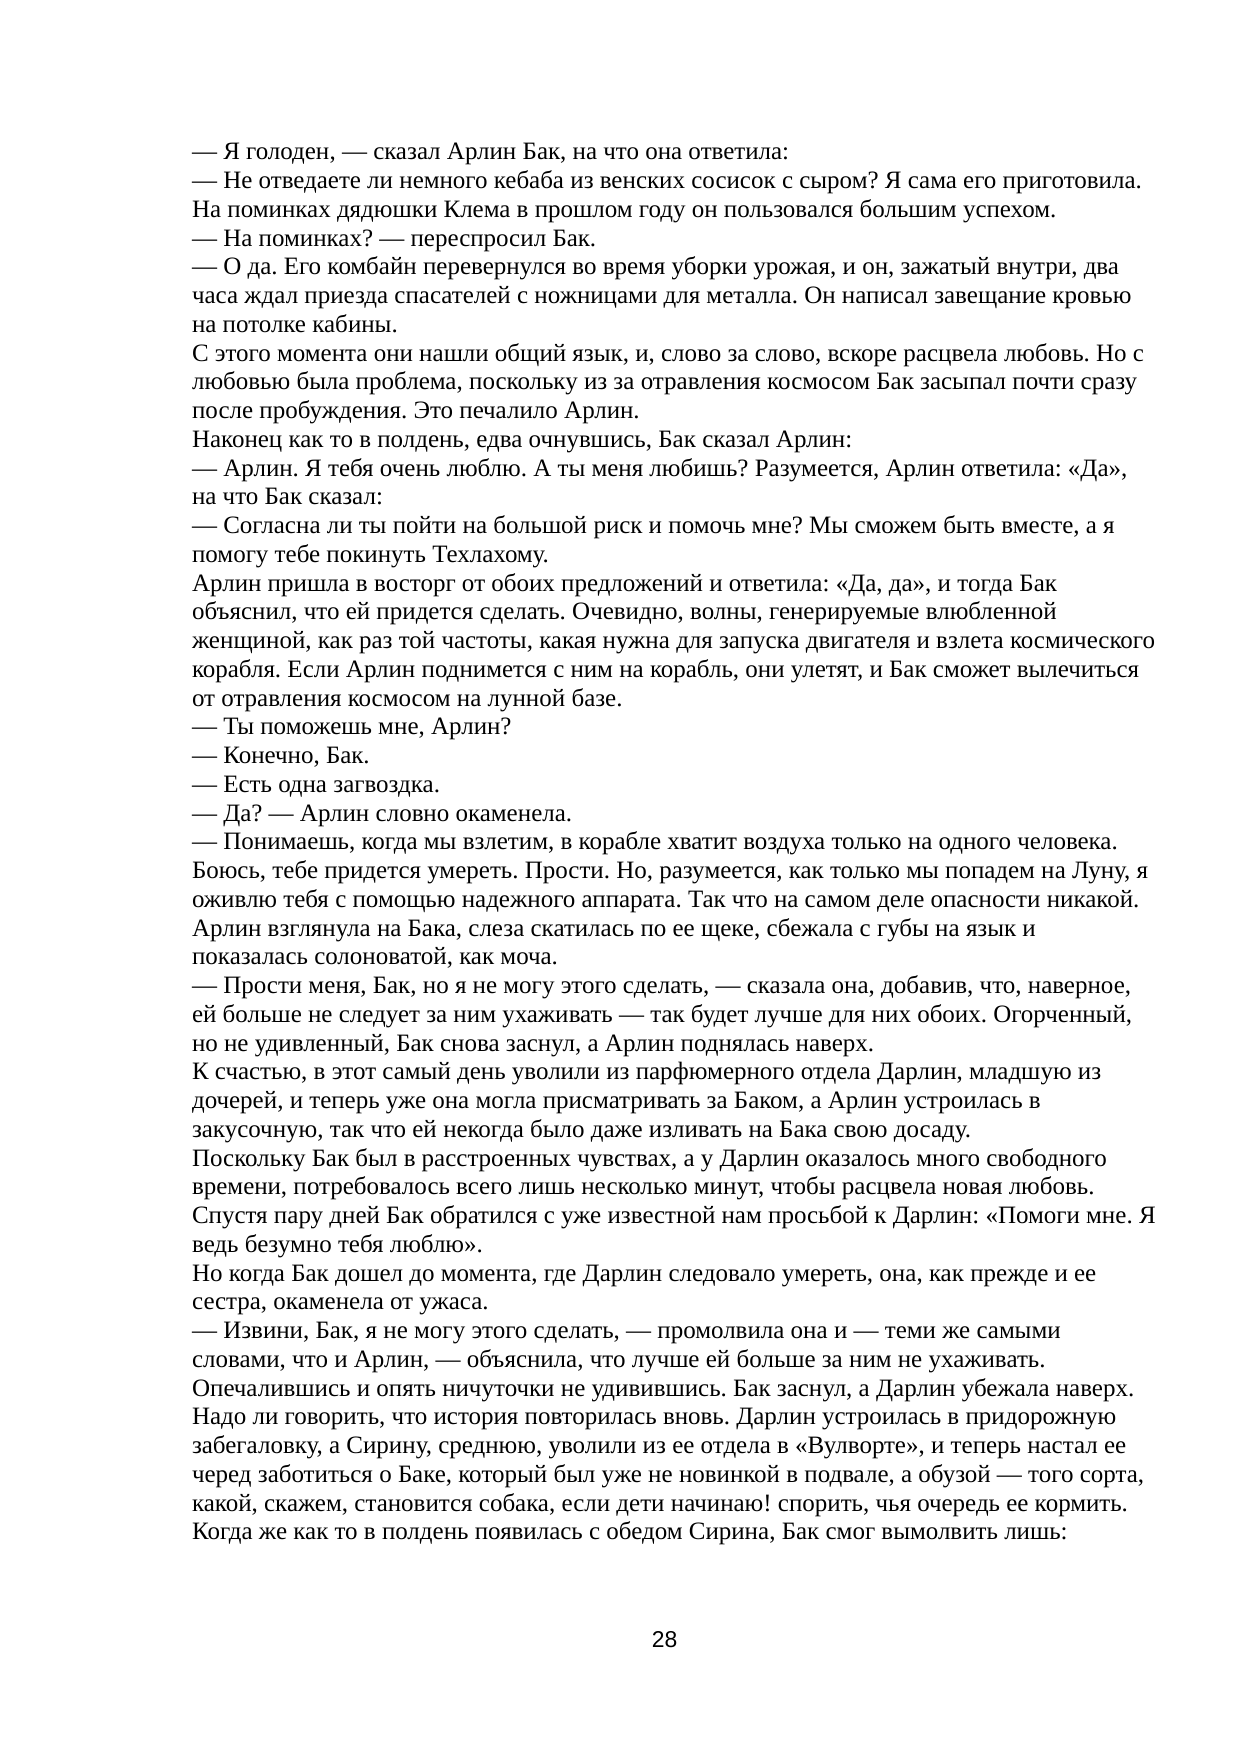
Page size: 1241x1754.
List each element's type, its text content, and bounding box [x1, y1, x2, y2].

table_header — Я голоден, — сказал Арлин Бак, на что она ответила: — Не отведаете ли немного кебаба из венских сосисок с сыром? Я сама его приготовила. На поминках дядюшки Клема в прошлом году он пользовался большим успехом. — На поминках? — переспросил Бак. — О да. Его комбайн перевернулся во время уборки урожая, и он, зажатый внутри, два часа ждал приезда спасателей с ножницами для металла. Он написал завещание кровью на потолке кабины. С этого момента они нашли общий язык, и, слово за слово, вскоре расцвела любовь. Но с любовью была проблема, поскольку из за отравления космосом Бак засыпал почти сразу после пробуждения. Это печалило Арлин. Наконец как то в полдень, едва очнувшись, Бак сказал Арлин: — Арлин. Я тебя очень люблю. А ты меня любишь? Разумеется, Арлин ответила: «Да», на что Бак сказал: — Согласна ли ты пойти на большой риск и помочь мне? Мы сможем быть вместе, а я помогу тебе покинуть Техлахому. Арлин пришла в восторг от обоих предложений и ответила: «Да, да», и тогда Бак объяснил, что ей придется сделать. Очевидно, волны, генерируемые влюбленной женщиной, как раз той частоты, какая нужна для запуска двигателя и взлета космического корабля. Если Арлин поднимется с ним на корабль, они улетят, и Бак сможет вылечиться от отравления космосом на лунной базе. — Ты поможешь мне, Арлин? — Конечно, Бак. — Есть одна загвоздка. — Да? — Арлин словно окаменела. — Понимаешь, когда мы взлетим, в корабле хватит воздуха только на одного человека. Боюсь, тебе придется умереть. Прости. Но, разумеется, как только мы попадем на Луну, я оживлю тебя с помощью надежного аппарата. Так что на самом деле опасности никакой. Арлин взглянула на Бака, слеза скатилась по ее щеке, сбежала с губы на язык и показалась солоноватой, как моча. — Прости меня, Бак, но я не могу этого сделать, — сказала она, добавив, что, наверное, ей больше не следует за ним ухаживать — так будет лучше для них обоих. Огорченный, но не удивленный, Бак снова заснул, а Арлин поднялась наверх. К счастью, в этот самый день уволили из парфюмерного отдела Дарлин, младшую из дочерей, и теперь уже она могла присматривать за Баком, а Арлин устроилась в закусочную, так что ей некогда было даже изливать на Бака свою досаду. Поскольку Бак был в расстроенных чувствах, а у Дарлин оказалось много свободного времени, потребовалось всего лишь несколько минут, чтобы расцвела новая любовь. Спустя пару дней Бак обратился с уже известной нам просьбой к Дарлин: «Помоги мне. Я ведь безумно тебя люблю». Но когда Бак дошел до момента, где Дарлин следовало умереть, она, как прежде и ее сестра, окаменела от ужаса. — Извини, Бак, я не могу этого сделать, — промолвила она и — теми же самыми словами, что и Арлин, — объяснила, что лучше ей больше за ним не ухаживать. Опечалившись и опять ничуточки не удивившись. Бак заснул, а Дарлин убежала наверх. Надо ли говорить, что история повторилась вновь. Дарлин устроилась в придорожную забегаловку, а Сирину, среднюю, уволили из ее отдела в «Вулворте», и теперь настал ее черед заботиться о Баке, который был уже не новинкой в подвале, а обузой — того сорта, какой, скажем, становится собака, если дети начинаю! спорить, чья очередь ее кормить. Когда же как то в полдень появилась с обедом Сирина, Бак смог вымолвить лишь: [184, 118, 1166, 1553]
